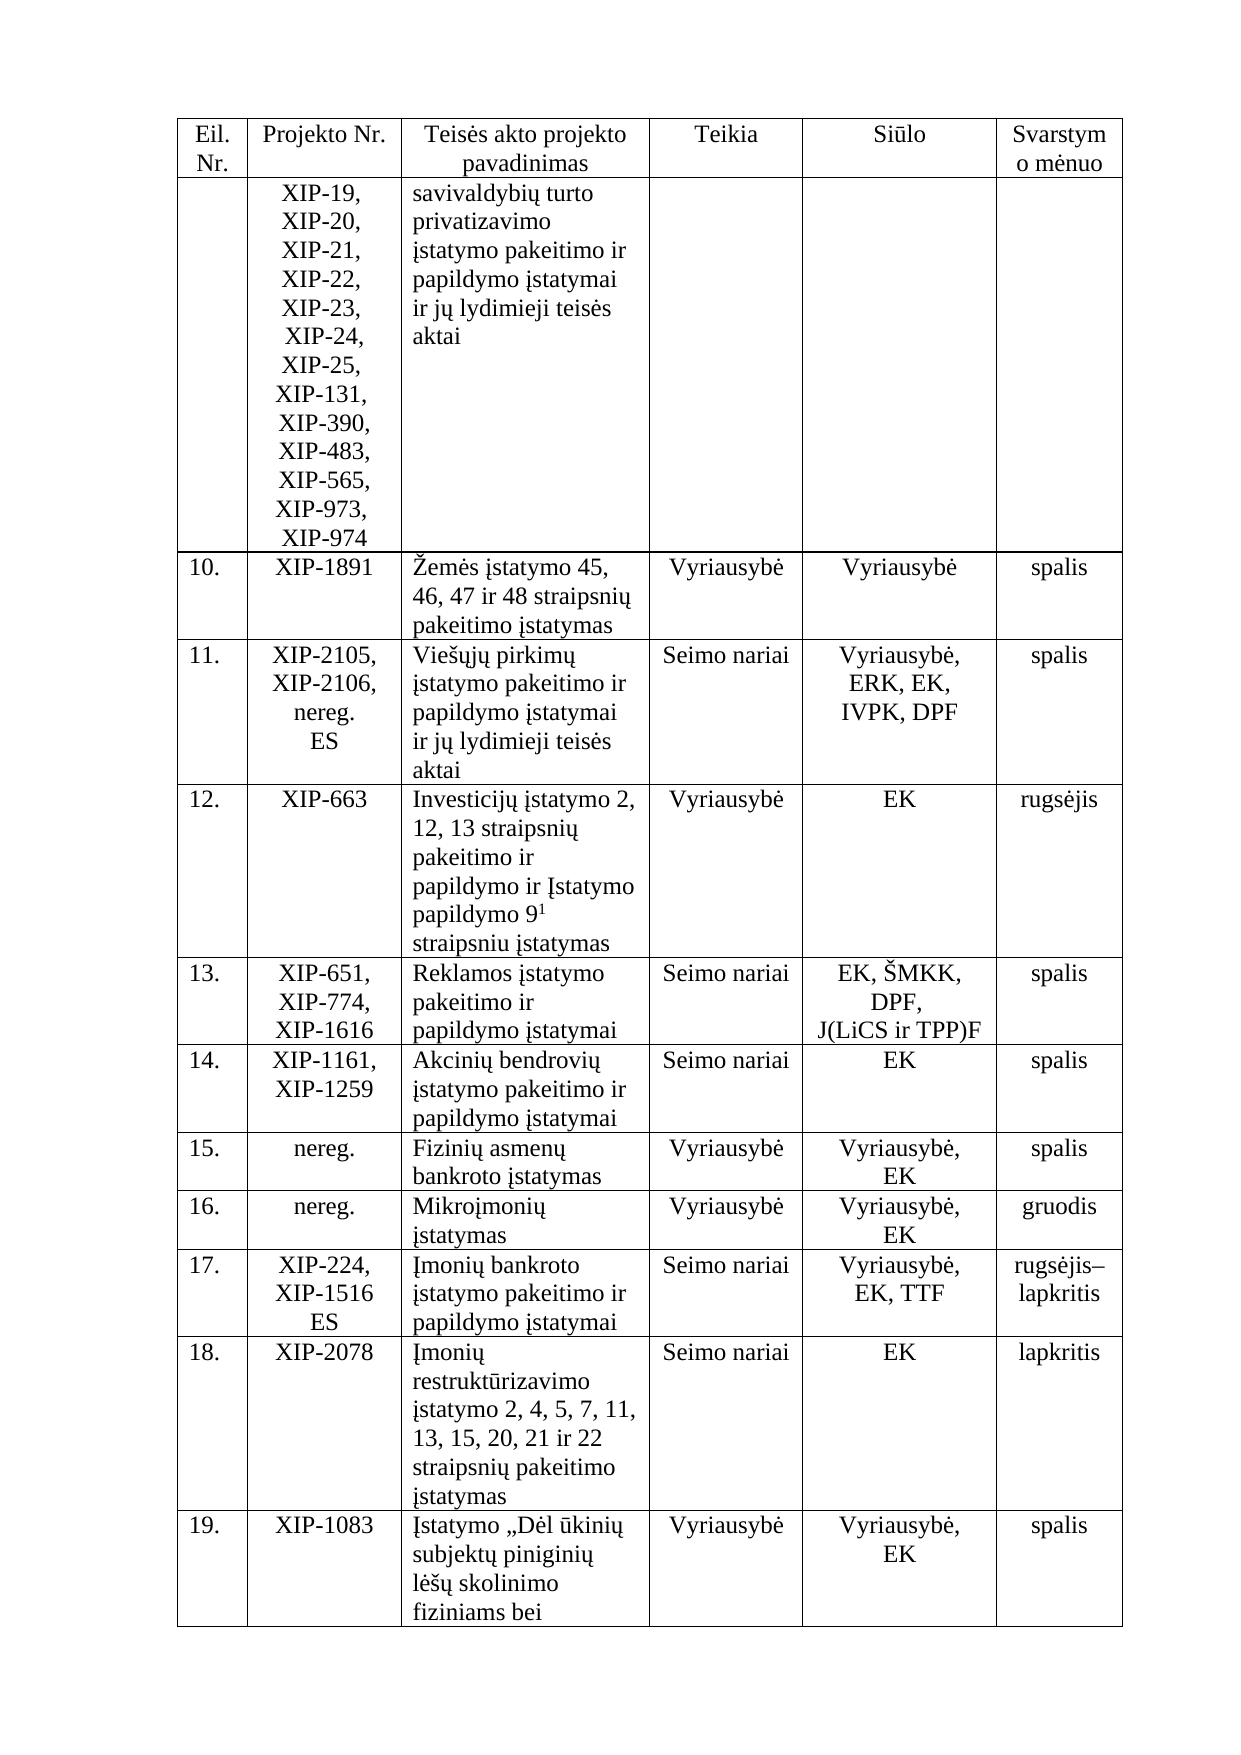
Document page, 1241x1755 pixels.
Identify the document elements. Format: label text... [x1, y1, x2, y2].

table_cell Įstatymo „Dėl ūkinių subjektų piniginių lėšų skolinimo fiziniams bei [402, 1511, 649, 1626]
table_cell EK [803, 1045, 996, 1132]
table_cell Vyriausybė [650, 1191, 802, 1249]
table_cell Vyriausybė [650, 1511, 802, 1626]
table_cell Vyriausybė, EK [803, 1511, 996, 1626]
table_cell [803, 178, 996, 551]
table_cell 10. [178, 553, 247, 639]
table_cell 13. [178, 958, 247, 1044]
table_cell Vyriausybė [650, 1133, 802, 1190]
table_cell EK [803, 785, 996, 957]
table_cell XIP-1161, XIP-1259 [248, 1045, 401, 1132]
table_cell spalis [997, 640, 1122, 783]
table_cell gruodis [997, 1191, 1122, 1249]
table_cell Seimo nariai [650, 640, 802, 783]
table_cell Seimo nariai [650, 958, 802, 1044]
table_cell EK [803, 1337, 996, 1509]
table_cell Vyriausybė, ERK, EK, IVPK, DPF [803, 640, 996, 783]
table_header Svarstymo mėnuo [997, 119, 1122, 177]
table_cell Fizinių asmenų bankroto įstatymas [402, 1133, 649, 1190]
table_cell XIP-2078 [248, 1337, 401, 1509]
table_cell nereg. [248, 1191, 401, 1249]
table_cell XIP-2105, XIP-2106, nereg. ES [248, 640, 401, 783]
table_cell EK, ŠMKK, DPF, J(LiCS ir TPP)F [803, 958, 996, 1044]
table_cell XIP-663 [248, 785, 401, 957]
table_cell XIP-19, XIP-20, XIP-21, XIP-22, XIP-23, XIP-24, XIP-25, XIP-131, XIP-390, XIP-483, XIP-565, XIP-973, XIP-974 [248, 178, 401, 551]
table_cell Seimo nariai [650, 1337, 802, 1509]
table_cell spalis [997, 1133, 1122, 1190]
table_header Siūlo [803, 119, 996, 177]
table_cell XIP-1083 [248, 1511, 401, 1626]
table_header Teikia [650, 119, 802, 177]
table_cell Vyriausybė [803, 553, 996, 639]
table_cell [178, 178, 247, 551]
table_cell Vyriausybė [650, 785, 802, 957]
table_cell nereg. [248, 1133, 401, 1190]
table_cell Įmonių bankroto įstatymo pakeitimo ir papildymo įstatymai [402, 1250, 649, 1336]
table_cell [997, 178, 1122, 551]
table_cell lapkritis [997, 1337, 1122, 1509]
table_cell Seimo nariai [650, 1250, 802, 1336]
table_cell Reklamos įstatymo pakeitimo ir papildymo įstatymai [402, 958, 649, 1044]
table_cell 12. [178, 785, 247, 957]
table_cell Vyriausybė, EK [803, 1133, 996, 1190]
table_cell Viešųjų pirkimų įstatymo pakeitimo ir papildymo įstatymai ir jų lydimieji teisės aktai [402, 640, 649, 783]
table_cell rugsėjis [997, 785, 1122, 957]
table_cell Žemės įstatymo 45, 46, 47 ir 48 straipsnių pakeitimo įstatymas [402, 553, 649, 639]
table_cell XIP-224, XIP-1516 ES [248, 1250, 401, 1336]
table_cell 15. [178, 1133, 247, 1190]
table_cell Vyriausybė, EK [803, 1191, 996, 1249]
table_cell 18. [178, 1337, 247, 1509]
table_cell rugsėjis–lapkritis [997, 1250, 1122, 1336]
table_cell [650, 178, 802, 551]
table_cell Vyriausybė [650, 553, 802, 639]
table_cell spalis [997, 553, 1122, 639]
table_cell 16. [178, 1191, 247, 1249]
table_header Eil. Nr. [178, 119, 247, 177]
table_cell 11. [178, 640, 247, 783]
table_header Projekto Nr. [248, 119, 401, 177]
table_cell XIP-1891 [248, 553, 401, 639]
table_cell Seimo nariai [650, 1045, 802, 1132]
table_cell spalis [997, 1511, 1122, 1626]
table_cell 17. [178, 1250, 247, 1336]
table_cell 14. [178, 1045, 247, 1132]
table_cell 19. [178, 1511, 247, 1626]
table_cell spalis [997, 958, 1122, 1044]
table_cell savivaldybių turto privatizavimo įstatymo pakeitimo ir papildymo įstatymai ir jų lydimieji teisės aktai [402, 178, 649, 551]
table_header Teisės akto projekto pavadinimas [402, 119, 649, 177]
table_cell Vyriausybė, EK, TTF [803, 1250, 996, 1336]
table_cell Mikroįmonių įstatymas [402, 1191, 649, 1249]
table_cell XIP-651, XIP-774, XIP-1616 [248, 958, 401, 1044]
table_cell spalis [997, 1045, 1122, 1132]
table_cell Akcinių bendrovių įstatymo pakeitimo ir papildymo įstatymai [402, 1045, 649, 1132]
table_cell Įmonių restruktūrizavimo įstatymo 2, 4, 5, 7, 11, 13, 15, 20, 21 ir 22 straipsnių pakeitimo įstatymas [402, 1337, 649, 1509]
table_cell Investicijų įstatymo 2, 12, 13 straipsnių pakeitimo ir papildymo ir Įstatymo papildymo 91 straipsniu įstatymas [402, 785, 649, 957]
